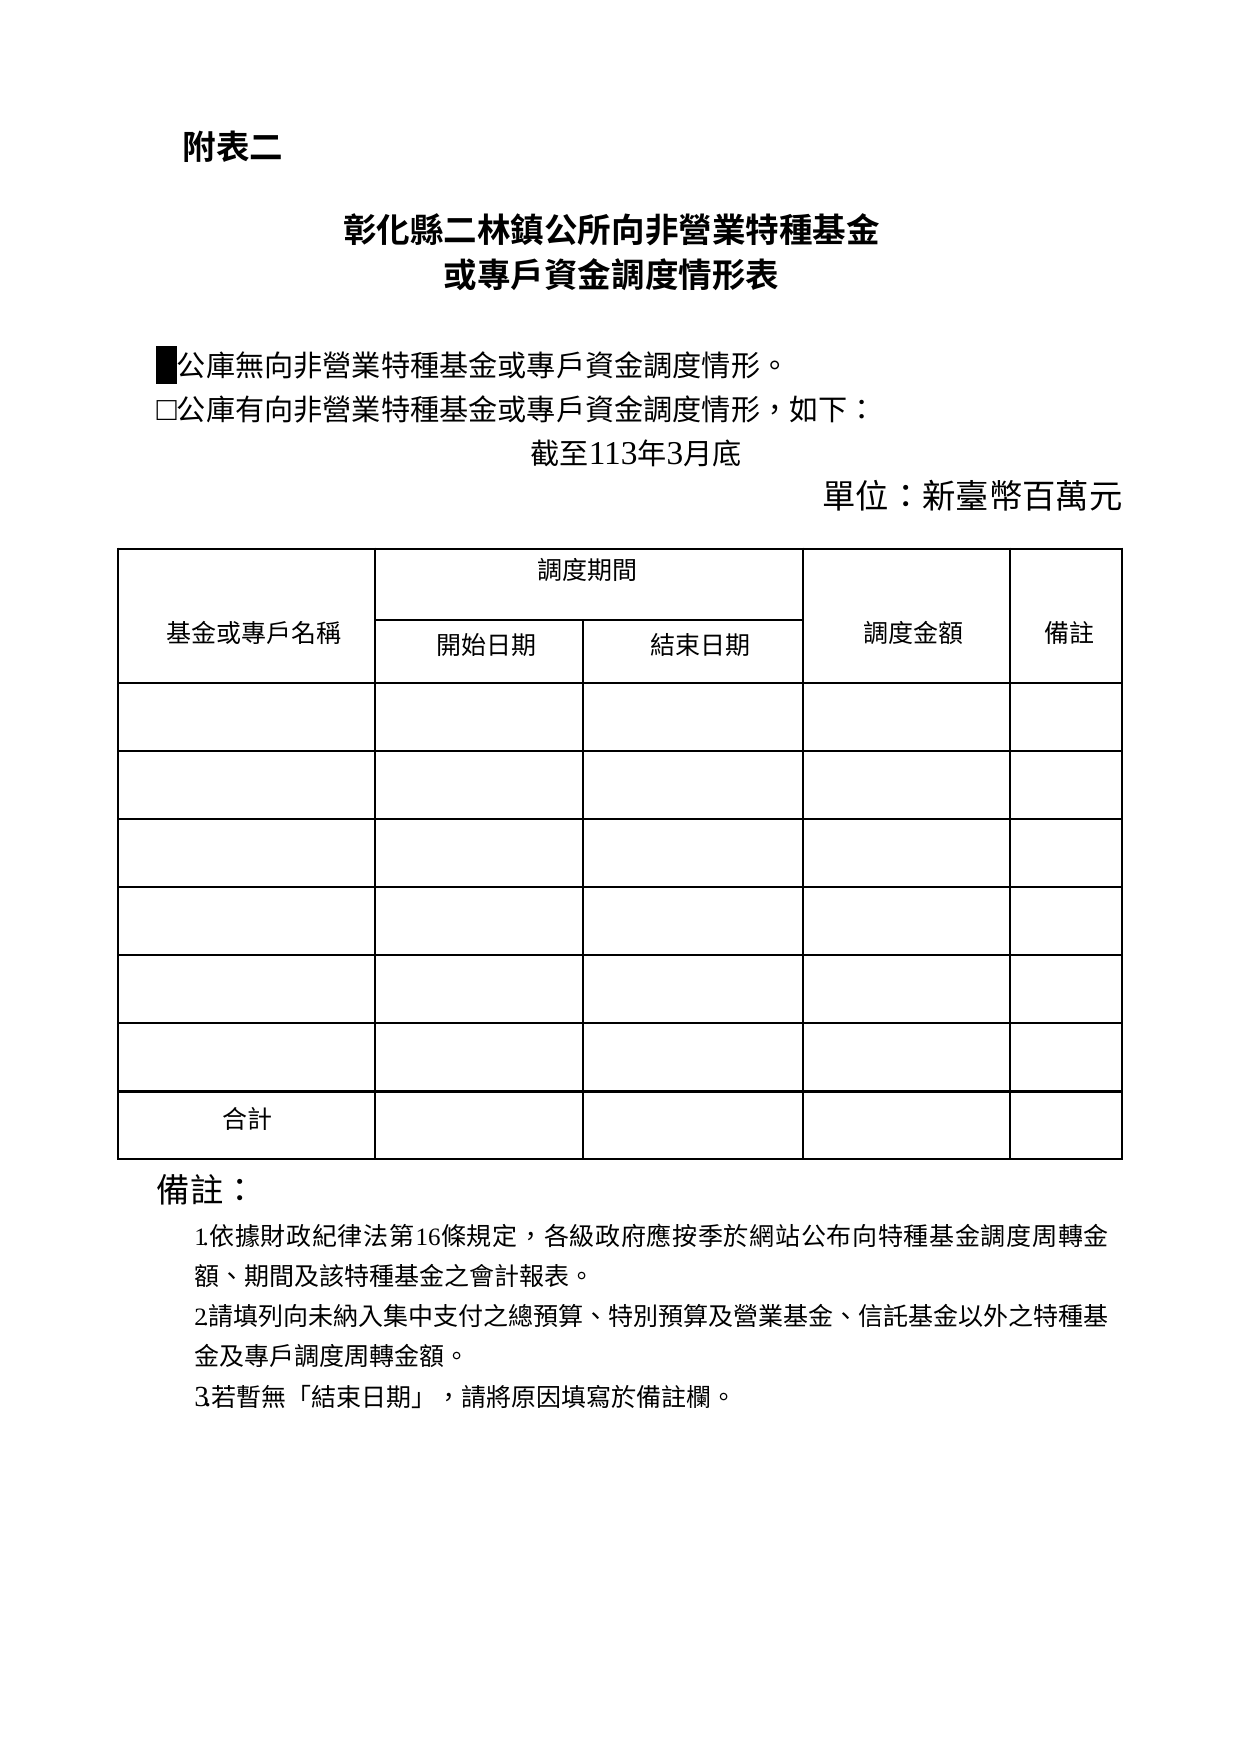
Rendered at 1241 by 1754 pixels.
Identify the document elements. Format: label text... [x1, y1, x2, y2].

text 截至113年3月底 [530, 433, 1122, 473]
table_cell [376, 684, 582, 750]
table_cell [584, 1024, 802, 1090]
text 1.依據財政紀律法第16條規定，各級政府應按季於網站公布向特種基金調度周轉金額、期間及該特種基金之會計報表。 [194, 1219, 1109, 1293]
subtitle 彰化縣二林鎮公所向非營業特種基金或專戶資金調度情形表 [339, 203, 883, 298]
table_cell [584, 1093, 802, 1158]
table_cell [119, 956, 374, 1022]
table_cell [804, 888, 1009, 954]
table_header 備註 [1011, 550, 1121, 682]
table_cell [376, 752, 582, 818]
table_cell [584, 752, 802, 818]
table_cell [1011, 820, 1121, 886]
table_cell [119, 888, 374, 954]
table_cell [584, 820, 802, 886]
table_header 調度金額 [804, 550, 1009, 682]
text 單位：新臺幣百萬元 [118, 473, 1122, 518]
table_cell 開始日期 [376, 621, 582, 682]
table_cell [804, 684, 1009, 750]
text 2.請填列向未納入集中支付之總預算、特別預算及營業基金、信託基金以外之特種基金及專戶調度周轉金額。 [194, 1299, 1109, 1373]
table_cell [119, 752, 374, 818]
table_cell [1011, 1093, 1121, 1158]
table_cell [376, 1093, 582, 1158]
table_cell [804, 752, 1009, 818]
table_cell [804, 1024, 1009, 1090]
table_cell [584, 888, 802, 954]
text 備註： [156, 1166, 1122, 1212]
table_cell [376, 956, 582, 1022]
table_cell [119, 684, 374, 750]
table_cell 合計 [119, 1093, 374, 1158]
table_cell [376, 888, 582, 954]
table_cell 結束日期 [584, 621, 802, 682]
table_cell [584, 684, 802, 750]
text □公庫有向非營業特種基金或專戶資金調度情形，如下： [156, 389, 1122, 429]
table_cell [804, 1093, 1009, 1158]
text □公庫無向非營業特種基金或專戶資金調度情形。 [156, 346, 1122, 385]
table_cell [376, 820, 582, 886]
table_cell [376, 1024, 582, 1090]
table_cell [1011, 888, 1121, 954]
table_cell [1011, 684, 1121, 750]
table_cell [804, 820, 1009, 886]
table_header 基金或專戶名稱 [119, 550, 374, 682]
table_cell [1011, 956, 1121, 1022]
subtitle 附表二 [182, 118, 1122, 169]
table_cell [119, 1024, 374, 1090]
table_cell [804, 956, 1009, 1022]
text 3.若暫無「結束日期」，請將原因填寫於備註欄。 [194, 1379, 1122, 1414]
table_cell [119, 820, 374, 886]
table_cell [1011, 1024, 1121, 1090]
table_cell [584, 956, 802, 1022]
table_cell [1011, 752, 1121, 818]
table_header 調度期間 [376, 550, 802, 619]
